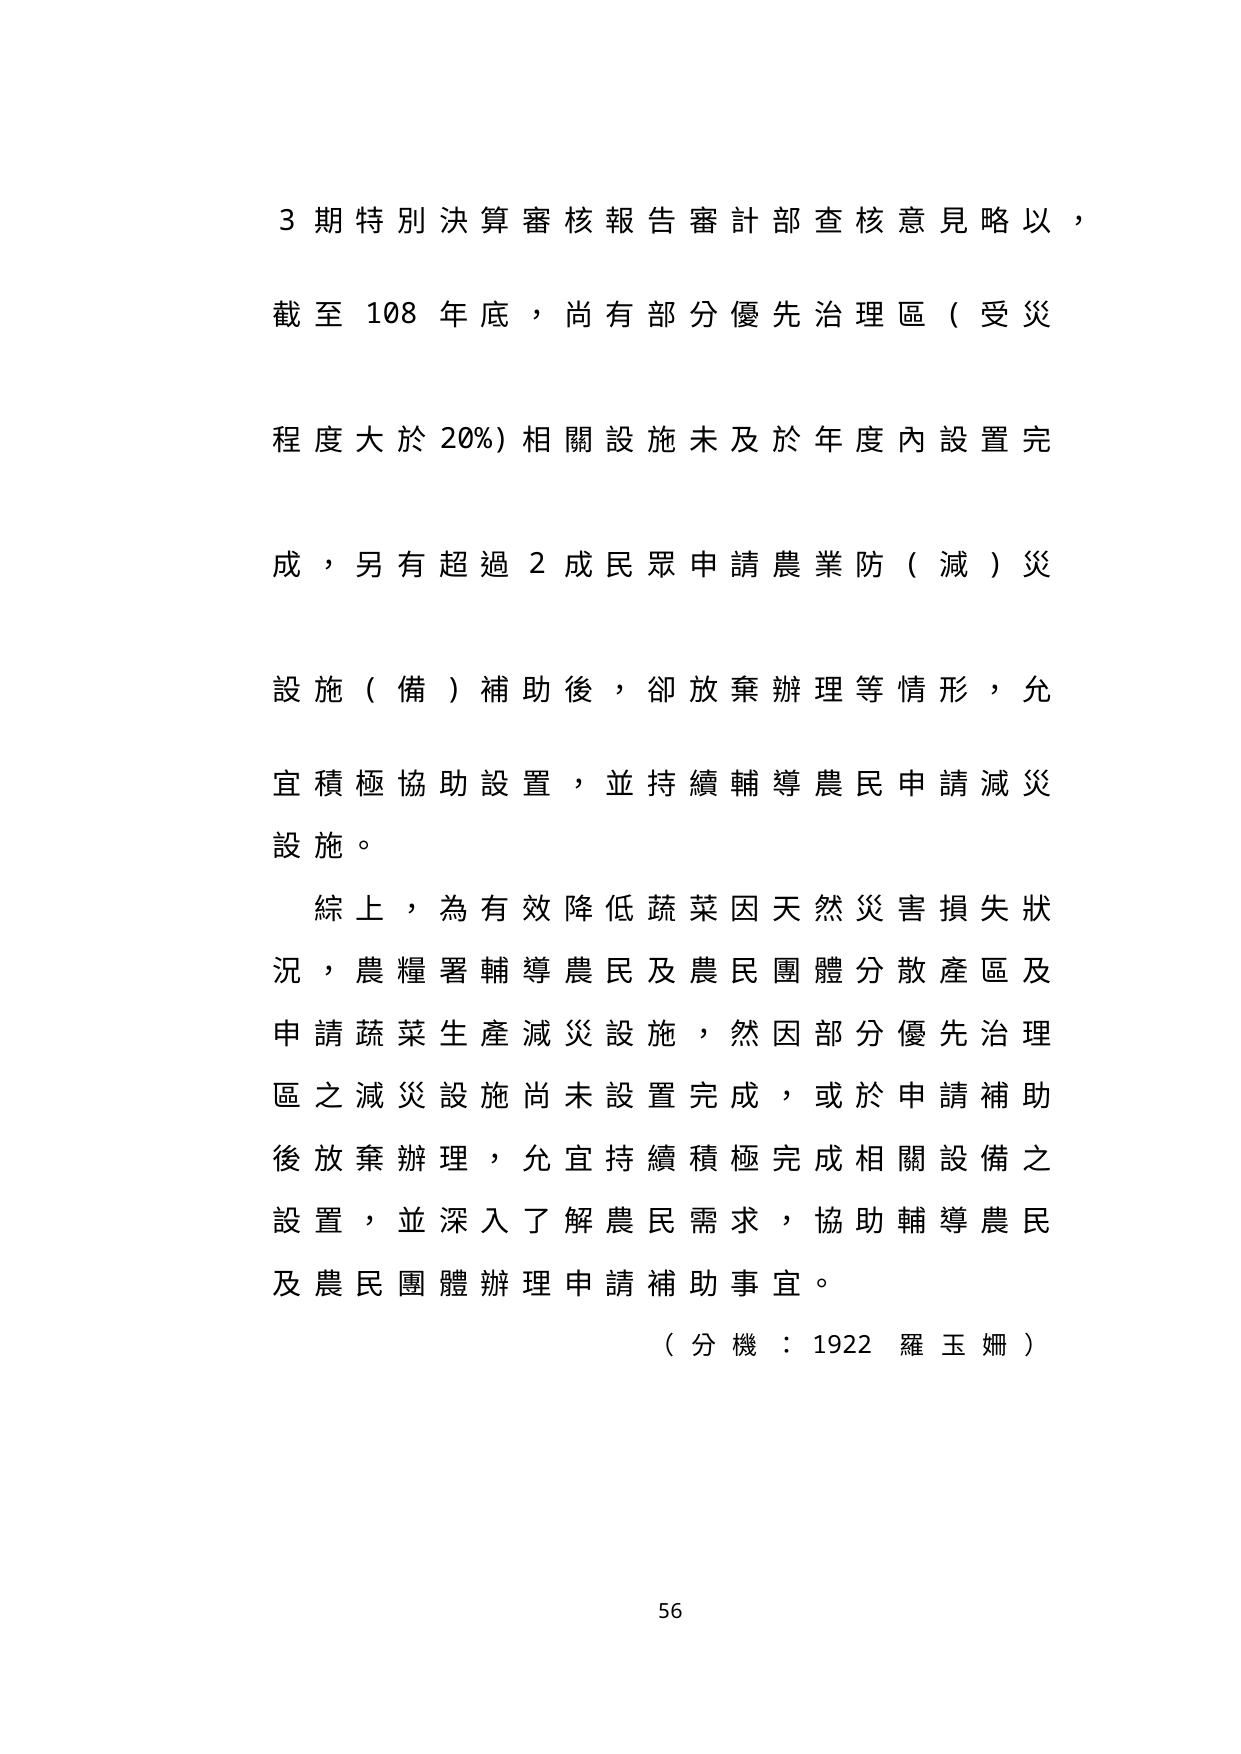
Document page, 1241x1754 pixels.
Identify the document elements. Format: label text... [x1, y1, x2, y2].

text 依據流域綜合治理計畫內容，農糧署辦理之輔導設置農業產銷設施及分散產區，主要係輔導設置及強化溫網室設施及貯銷設備，以減輕颱風豪雨危害，並穩定災後蔬菜之供應，復依「行政院農業委員會農糧署辦理流域綜合治理計畫農糧作物保全農業防災作為執行注意事項」第3點規定，適用範圍以宜蘭縣三星鄉、雲林縣西螺鎮及二崙鄉、嘉義縣新港鄉及高雄市梓官區等五處蔬菜產區為優先；惟參據中央政府流域綜合治理計畫第3期特別決算審核報告審計部查核意見略以，截至108年底，尚有部分優先治理區(受災程度大於20%)相關設施未及於年度內設置完成，另有超過2成民眾申請農業防(減)災設施(備)補助後，卻放棄辦理等情形，允宜積極協助設置，並持續輔導農民申請減災設施。 [242, 177, 1058, 865]
text 綜上，為有效降低蔬菜因天然災害損失狀況，農糧署輔導農民及農民團體分散產區及申請蔬菜生產減災設施，然因部分優先治理區之減災設施尚未設置完成，或於申請補助後放棄辦理，允宜持續積極完成相關設備之設置，並深入了解農民需求，協助輔導農民及農民團體辦理申請補助事宜。 [242, 865, 1058, 1302]
text （分機：1922 羅玉姍） [183, 1302, 1058, 1365]
